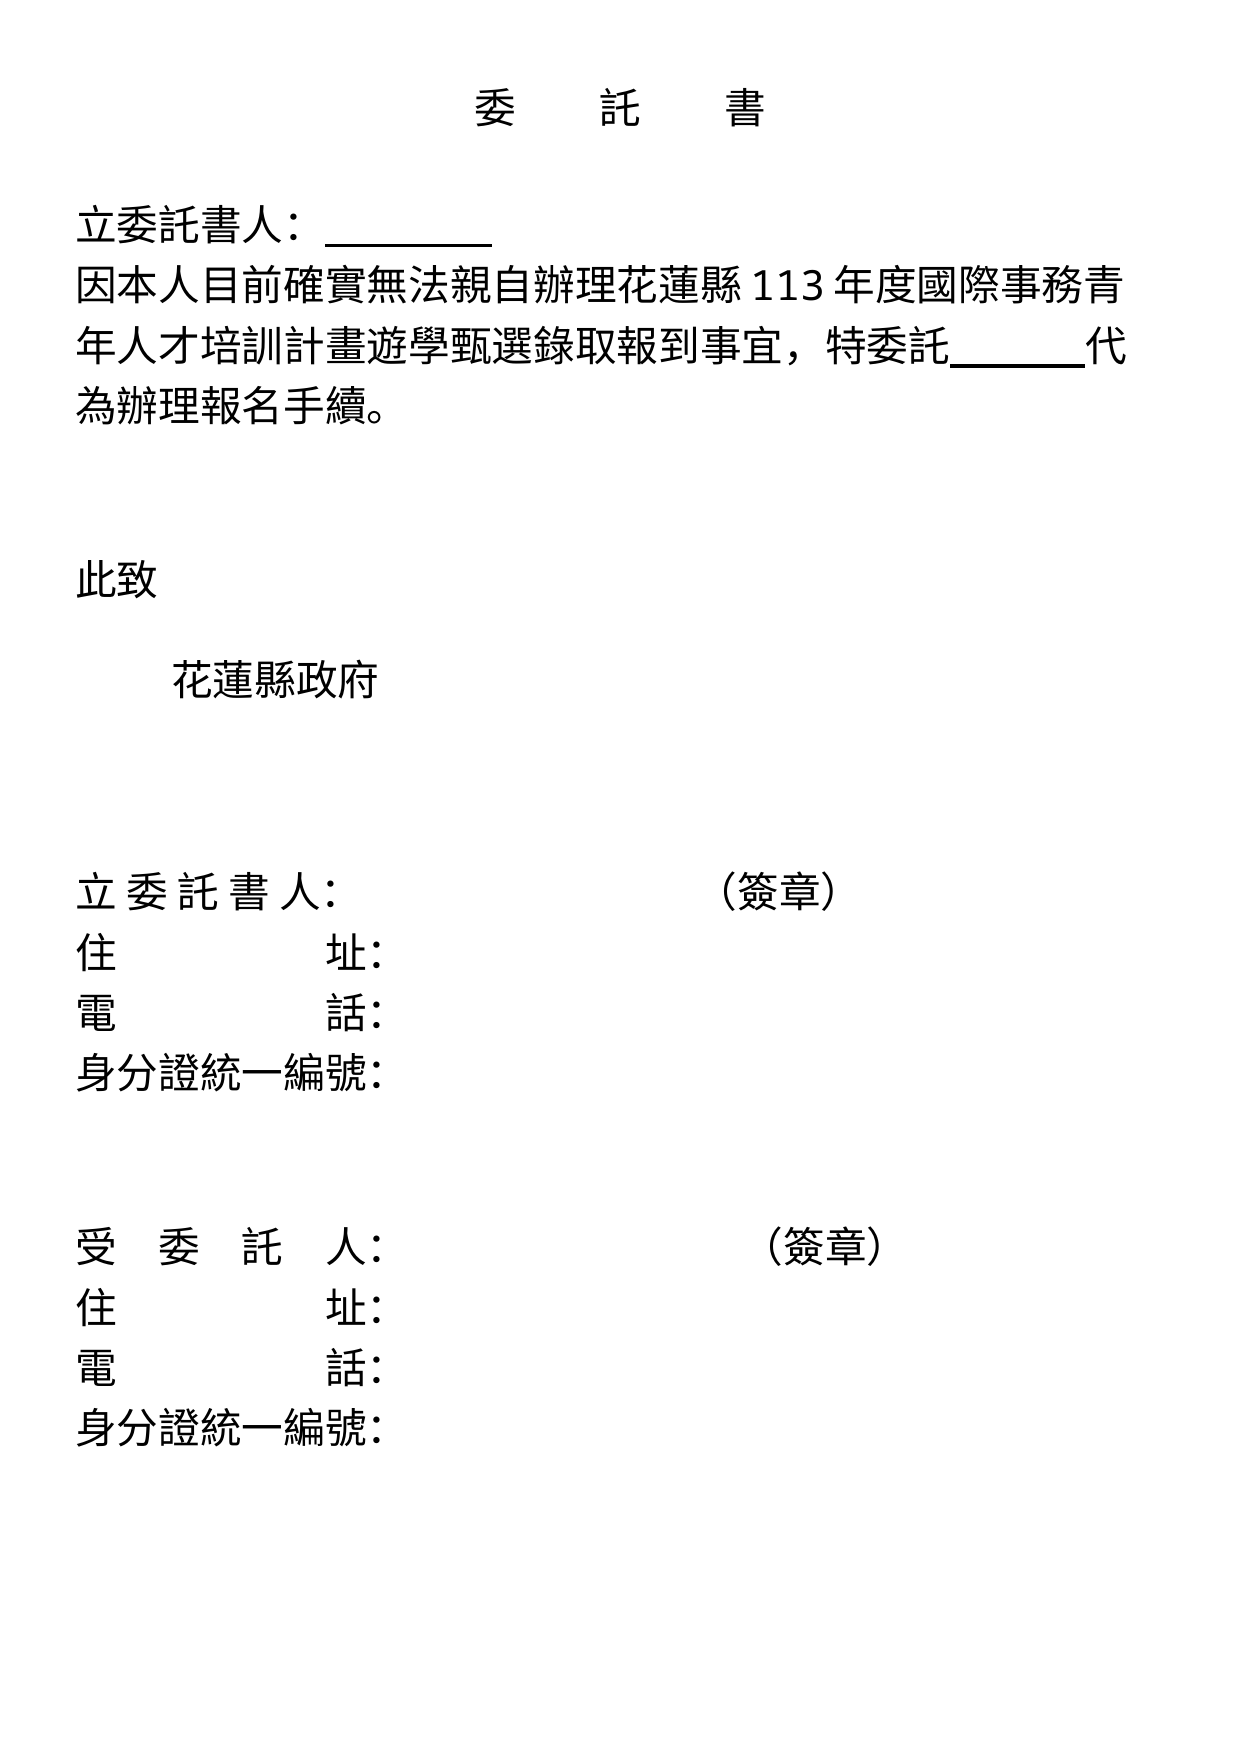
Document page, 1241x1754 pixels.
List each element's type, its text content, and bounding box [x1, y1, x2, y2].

text 此致 [75, 547, 1165, 607]
text 住 址： [75, 920, 1165, 980]
text 身分證統一編號： [75, 1041, 1165, 1101]
text 身分證統一編號： [75, 1395, 1165, 1456]
text 花蓮縣政府 [75, 647, 1165, 707]
text 電 話： [75, 1335, 1165, 1395]
text 受 委 託 人： （簽章） [75, 1214, 1165, 1275]
text 立 委 託 書 人： （簽章） [75, 859, 1165, 920]
text 電 話： [75, 980, 1165, 1041]
text 因本人目前確實無法親自辦理花蓮縣113年度國際事務青年人才培訓計畫遊學甄選錄取報到事宜，特委託 代為辦理報名手續。 [75, 252, 1165, 433]
text 立委託書人： [75, 192, 1165, 252]
text 住 址： [75, 1275, 1165, 1335]
text 委 託 書 [75, 75, 1165, 135]
